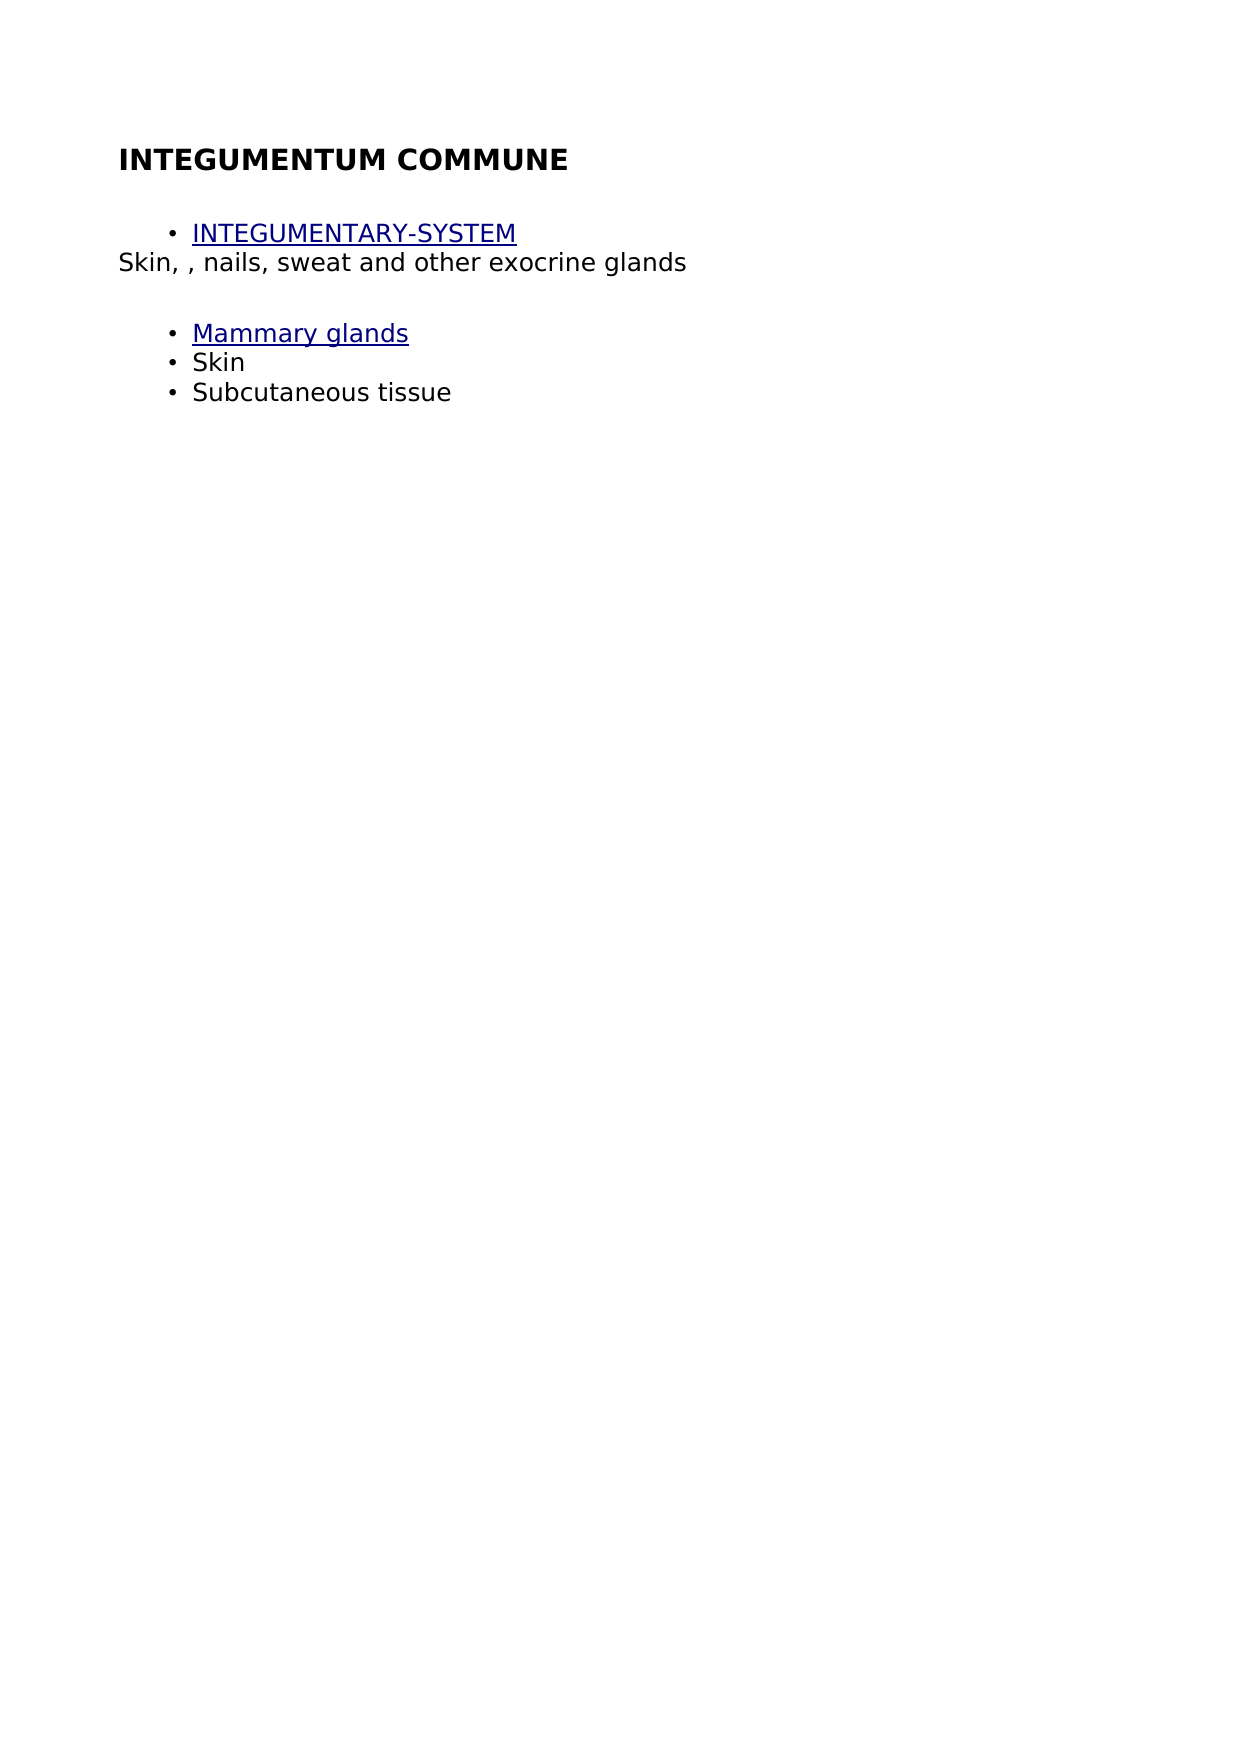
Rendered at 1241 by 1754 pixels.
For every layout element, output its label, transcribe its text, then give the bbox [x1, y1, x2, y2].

list INTEGUMENTARY-SYSTEM [177, 219, 1122, 248]
list Subcutaneous tissue [177, 378, 1122, 407]
text Skin, , nails, sweat and other exocrine glands [118, 248, 1122, 277]
subtitle INTEGUMENTUM COMMUNE [118, 143, 1122, 177]
list Mammary glands [177, 319, 1122, 348]
list Skin [177, 348, 1122, 378]
